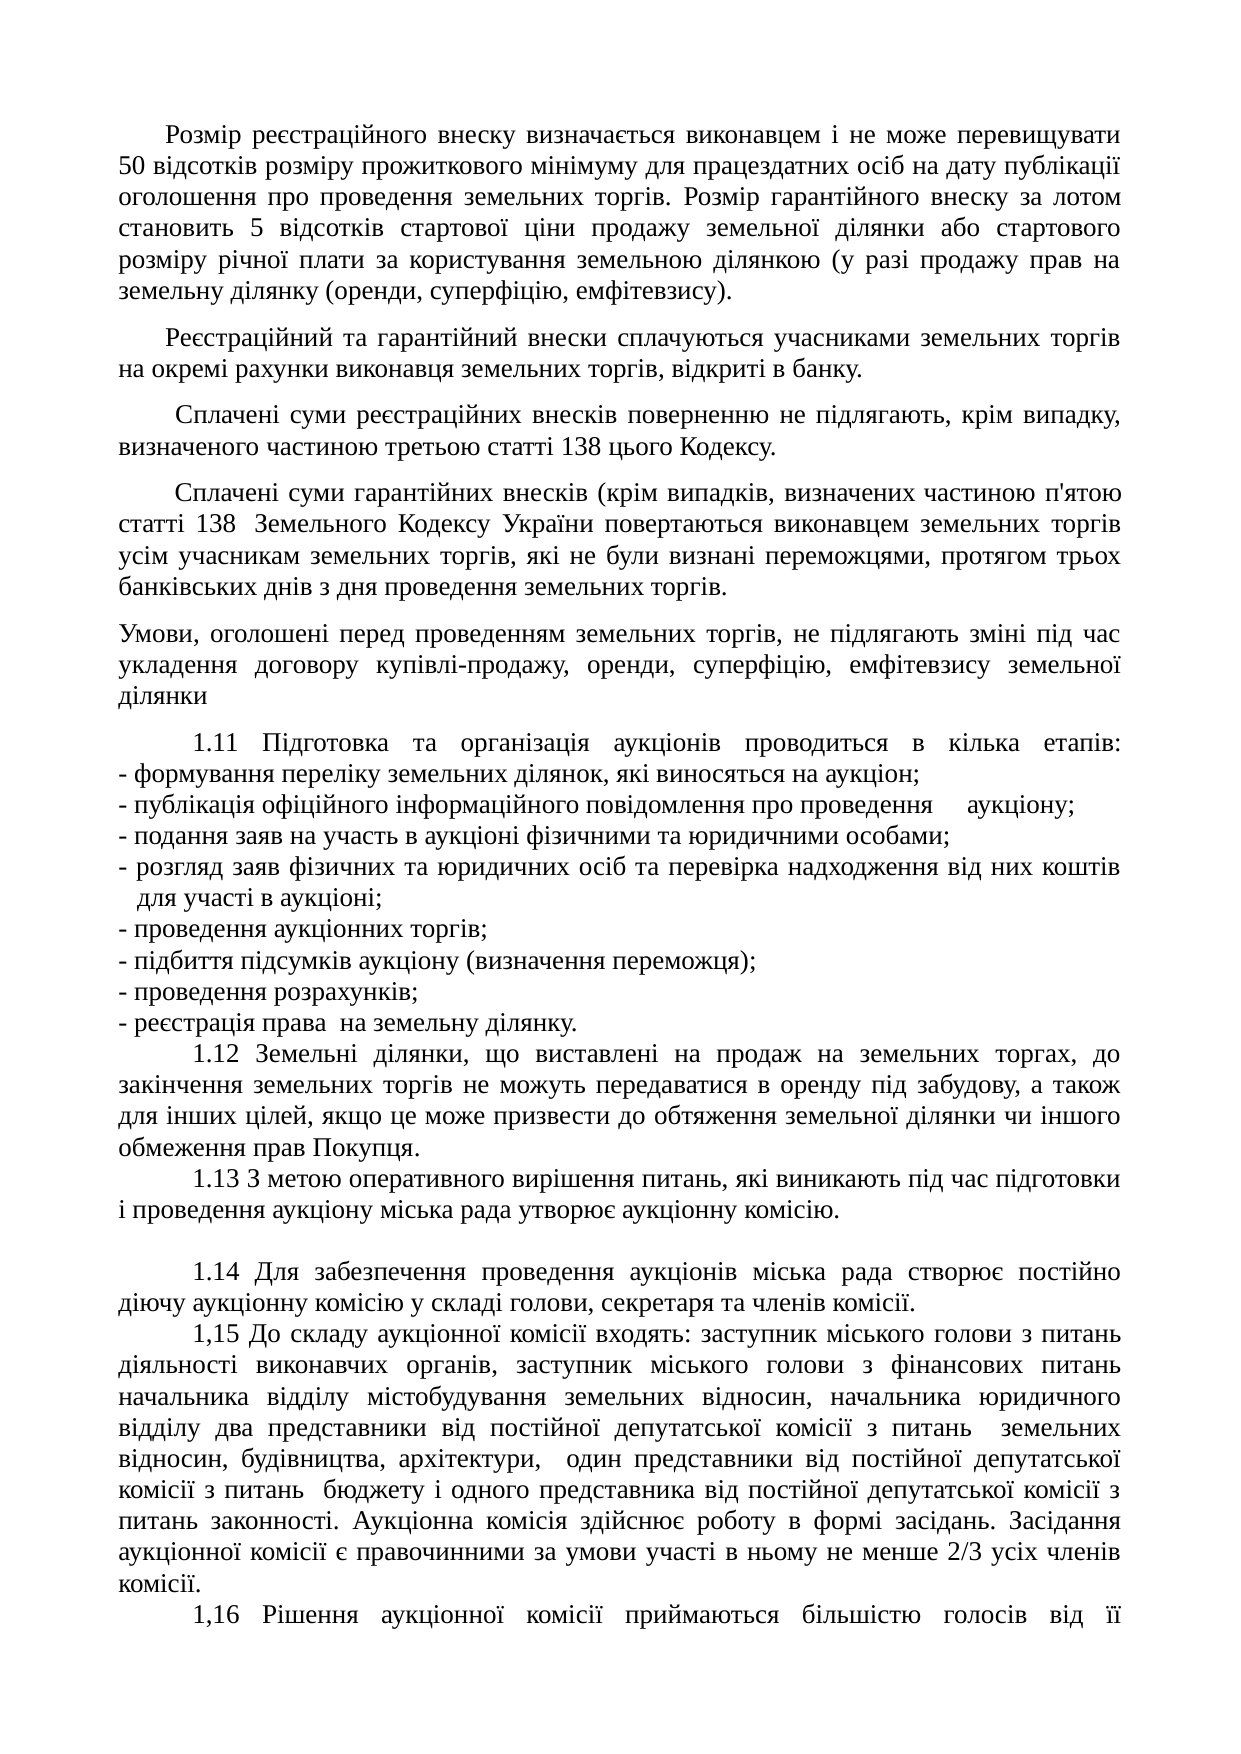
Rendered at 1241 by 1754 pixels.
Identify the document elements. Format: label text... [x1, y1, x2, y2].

text 1.11 Підготовка та організація аукціонів проводиться в кілька етапів: - формування переліку земельних ділянок, які виносяться на аукціон; [118, 726, 1122, 788]
text 1.13 З метою оперативного вирішення питань, які виникають під час підготовки і проведення аукціону міська рада утворює аукціонну комісію. [118, 1162, 1122, 1224]
text 1.12 Земельні ділянки, що виставлені на продаж на земельних торгах, до закінчення земельних торгів не можуть передаватися в оренду під забудову, а також для інших цілей, якщо це може призвести до обтяження земельної ділянки чи іншого обмеження прав Покупця. [118, 1037, 1122, 1162]
text - подання заяв на участь в аукціоні фізичними та юридичними особами; [118, 819, 1122, 850]
text - проведення розрахунків; [118, 975, 1122, 1006]
text 1,15 До складу аукціонної комісії входять: заступник міського голови з питань діяльності виконавчих органів, заступник міського голови з фінансових питань начальника відділу містобудування земельних відносин, начальника юридичного відділу два представники від постійної депутатської комісії з питань земельних відносин, будівництва, архітектури, один представники від постійної депутатської комісії з питань бюджету і одного представника від постійної депутатської комісії з питань законності. Аукціонна комісія здійснює роботу в формі засідань. Засідання аукціонної комісії є правочинними за умови участі в ньому не менше 2/3 усіх членів комісії. [118, 1317, 1122, 1598]
text - публікація офіційного інформаційного повідомлення про проведення аукціону; [118, 788, 1122, 819]
text 1,16 Рішення аукціонної комісії приймаються більшістю голосів від її [118, 1598, 1122, 1629]
text - підбиття підсумків аукціону (визначення переможця); [118, 944, 1122, 975]
text Умови, оголошені перед проведенням земельних торгів, не підлягають зміні під час укладення договору купівлі-продажу, оренди, суперфіцію, емфітевзису земельної ділянки [118, 617, 1122, 710]
text 1.14 Для забезпечення проведення аукціонів міська рада створює постійно діючу аукціонну комісію у складі голови, секретаря та членів комісії. [118, 1255, 1122, 1317]
text - реєстрація права на земельну ділянку. [118, 1006, 1122, 1037]
text - проведення аукціонних торгів; [118, 913, 1122, 944]
text Розмір реєстраційного внеску визначається виконавцем і не може перевищувати 50 відсотків розміру прожиткового мінімуму для працездатних осіб на дату публікації оголошення про проведення земельних торгів. Розмір гарантійного внеску за лотом становить 5 відсотків стартової ціни продажу земельної ділянки або стартового розміру річної плати за користування земельною ділянкою (у разі продажу прав на земельну ділянку (оренди, суперфіцію, емфітевзису). [118, 118, 1122, 305]
text - розгляд заяв фізичних та юридичних осіб та перевірка надходження від них коштів для участі в аукціоні; [118, 850, 1122, 913]
text Сплачені суми реєстраційних внесків поверненню не підлягають, крім випадку, визначеного частиною третьою статті 138 цього Кодексу. [118, 398, 1122, 461]
text Сплачені суми гарантійних внесків (крім випадків, визначених частиною п'ятою статті 138 Земельного Кодексу України повертаються виконавцем земельних торгів усім учасникам земельних торгів, які не були визнані переможцями, протягом трьох банківських днів з дня проведення земельних торгів. [118, 476, 1122, 601]
text Реєстраційний та гарантійний внески сплачуються учасниками земельних торгів на окремі рахунки виконавця земельних торгів, відкриті в банку. [118, 321, 1122, 383]
